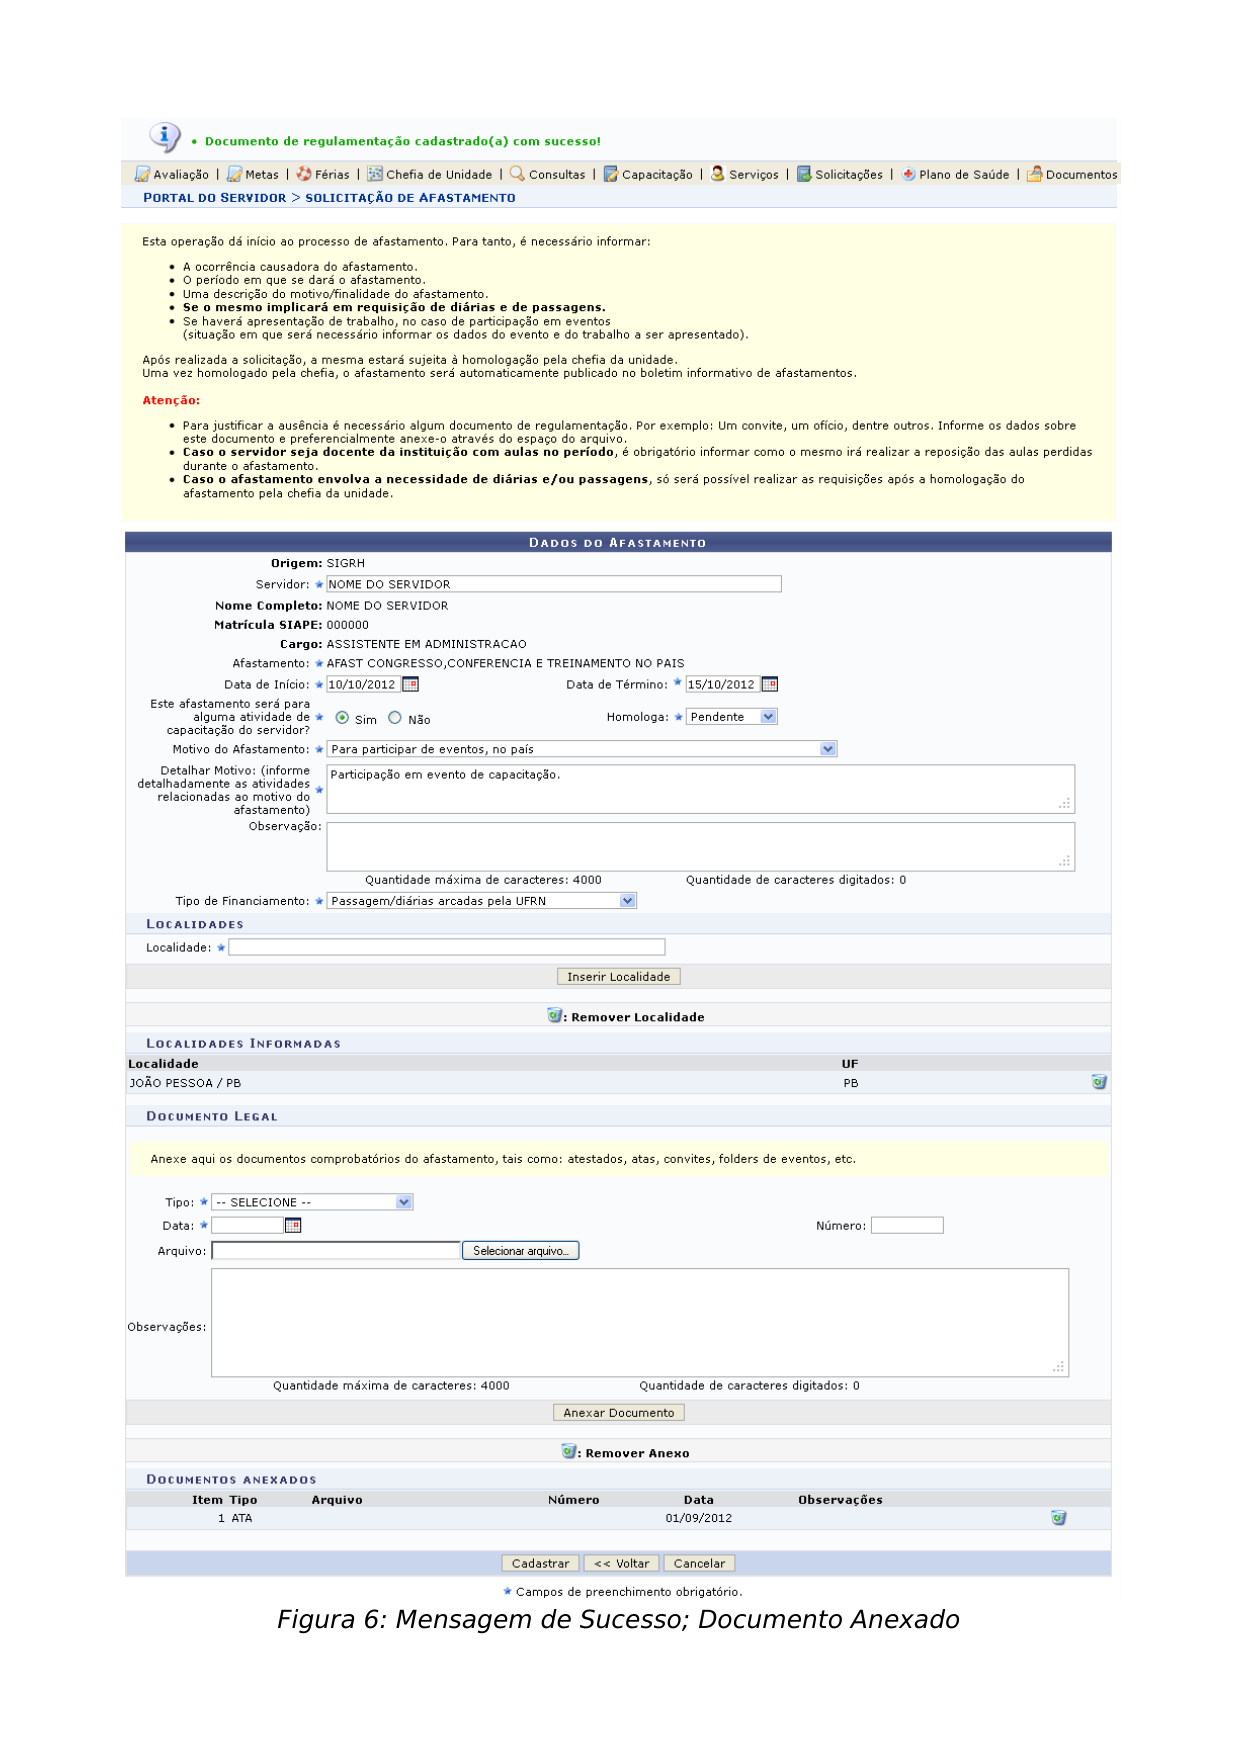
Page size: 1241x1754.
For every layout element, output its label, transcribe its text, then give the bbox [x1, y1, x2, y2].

text Figura 6: Mensagem de Sucesso; Documento Anexado [118, 1606, 1122, 1634]
picture [118, 118, 1123, 1606]
